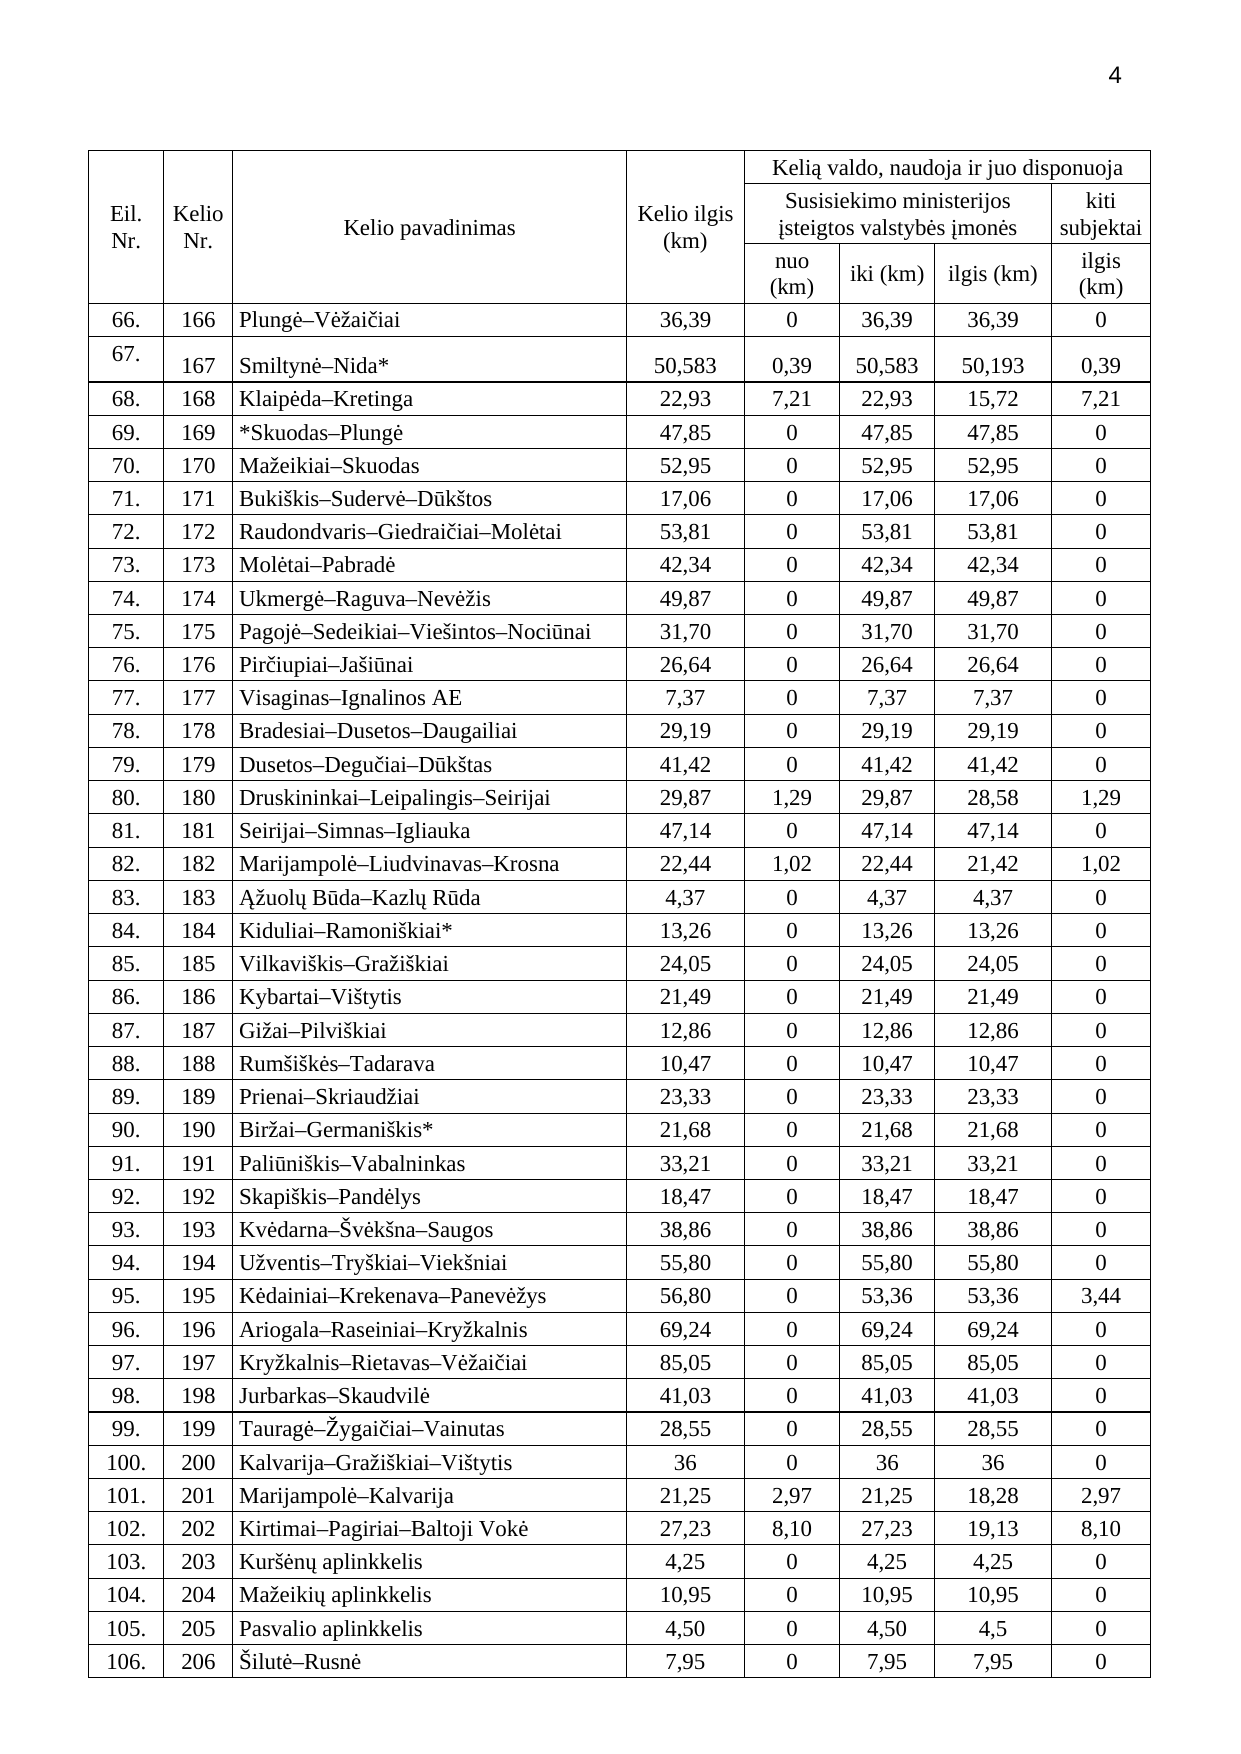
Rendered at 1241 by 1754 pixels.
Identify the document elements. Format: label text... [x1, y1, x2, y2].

table_cell 0 [745, 1180, 839, 1212]
table_cell 13,26 [935, 914, 1051, 946]
table_cell 49,87 [935, 582, 1051, 614]
table_cell 182 [164, 848, 232, 880]
table_cell 0 [745, 1246, 839, 1278]
table_cell 81. [89, 814, 163, 847]
table_cell 55,80 [627, 1246, 744, 1278]
table_cell 101. [89, 1479, 163, 1511]
table_cell 21,68 [935, 1114, 1051, 1146]
table_cell 93. [89, 1213, 163, 1245]
table_cell 0 [745, 1379, 839, 1411]
table_cell 18,47 [627, 1180, 744, 1212]
table_cell Prienai–Skriaudžiai [233, 1080, 626, 1112]
table_cell 28,55 [840, 1413, 934, 1445]
table_cell 185 [164, 947, 232, 979]
table_cell Kvėdarna–Švėkšna–Saugos [233, 1213, 626, 1245]
table_cell 21,49 [627, 981, 744, 1013]
table_cell 0 [745, 681, 839, 714]
table_cell 102. [89, 1512, 163, 1544]
table_cell 189 [164, 1080, 232, 1112]
table_cell 8,10 [1052, 1512, 1150, 1544]
table_cell 23,33 [935, 1080, 1051, 1112]
table_cell 29,19 [935, 715, 1051, 747]
table_cell Visaginas–Ignalinos AE [233, 681, 626, 714]
table_cell 23,33 [840, 1080, 934, 1112]
table_cell 200 [164, 1446, 232, 1478]
table_cell 17,06 [840, 482, 934, 514]
table_cell 0 [1052, 681, 1150, 714]
table_cell 0 [1052, 947, 1150, 979]
table_cell 49,87 [840, 582, 934, 614]
table_cell 0 [1052, 1147, 1150, 1179]
table_cell 4,37 [627, 881, 744, 913]
table_cell Raudondvaris–Giedraičiai–Molėtai [233, 515, 626, 547]
table_cell 0 [1052, 1579, 1150, 1611]
table_cell 36,39 [627, 304, 744, 336]
table_cell 3,44 [1052, 1280, 1150, 1312]
table_cell 50,193 [935, 337, 1051, 381]
table_cell 194 [164, 1246, 232, 1278]
table_cell 77. [89, 681, 163, 714]
table_cell 7,95 [627, 1645, 744, 1677]
table_cell 56,80 [627, 1280, 744, 1312]
table_cell 201 [164, 1479, 232, 1511]
table_cell 21,42 [935, 848, 1051, 880]
table_cell 31,70 [935, 615, 1051, 647]
table_cell 69,24 [840, 1313, 934, 1345]
table_cell 0 [1052, 1114, 1150, 1146]
table_cell 0 [1052, 482, 1150, 514]
table_cell 47,85 [627, 416, 744, 448]
table_cell 10,47 [627, 1047, 744, 1079]
table_cell Smiltynė–Nida* [233, 337, 626, 381]
table_cell Ariogala–Raseiniai–Kryžkalnis [233, 1313, 626, 1345]
table_cell 97. [89, 1346, 163, 1378]
table_cell 202 [164, 1512, 232, 1544]
table_cell 0 [1052, 615, 1150, 647]
table_cell Kybartai–Vištytis [233, 981, 626, 1013]
table_cell 36,39 [935, 304, 1051, 336]
table_cell 0 [745, 648, 839, 680]
table_cell 21,25 [627, 1479, 744, 1511]
table_cell 26,64 [840, 648, 934, 680]
table_cell 7,37 [840, 681, 934, 714]
table_cell 7,21 [745, 383, 839, 414]
table_cell 0 [745, 1545, 839, 1578]
table_cell 36 [840, 1446, 934, 1478]
table_cell 199 [164, 1413, 232, 1445]
table_cell 28,58 [935, 781, 1051, 813]
table_cell 0 [1052, 715, 1150, 747]
table_cell 177 [164, 681, 232, 714]
table_cell 173 [164, 549, 232, 581]
table_cell 0,39 [1052, 337, 1150, 381]
table_cell 10,95 [627, 1579, 744, 1611]
table_cell 72. [89, 515, 163, 547]
table_header Kelio pavadinimas [233, 151, 626, 302]
table_cell 55,80 [935, 1246, 1051, 1278]
table_cell 13,26 [840, 914, 934, 946]
table_cell 7,95 [935, 1645, 1051, 1677]
table_cell 26,64 [627, 648, 744, 680]
table_cell 0 [745, 615, 839, 647]
table_cell 191 [164, 1147, 232, 1179]
table_cell 92. [89, 1180, 163, 1212]
table_cell 100. [89, 1446, 163, 1478]
table_cell 50,583 [627, 337, 744, 381]
table_cell 4,50 [840, 1612, 934, 1644]
table_cell 22,44 [840, 848, 934, 880]
table_cell 29,19 [840, 715, 934, 747]
table_cell 50,583 [840, 337, 934, 381]
table_cell 55,80 [840, 1246, 934, 1278]
table_cell 1,29 [745, 781, 839, 813]
table_cell 0 [1052, 1180, 1150, 1212]
table_cell 0 [745, 1612, 839, 1644]
table_cell 188 [164, 1047, 232, 1079]
table_cell Paliūniškis–Vabalninkas [233, 1147, 626, 1179]
table_cell 21,49 [935, 981, 1051, 1013]
table_cell 203 [164, 1545, 232, 1578]
table_cell 29,87 [627, 781, 744, 813]
table_cell 0 [1052, 582, 1150, 614]
table_cell 0 [745, 549, 839, 581]
table_cell 84. [89, 914, 163, 946]
table_cell 10,95 [840, 1579, 934, 1611]
table_cell 83. [89, 881, 163, 913]
table_cell 21,49 [840, 981, 934, 1013]
table_cell Dusetos–Degučiai–Dūkštas [233, 748, 626, 780]
table_cell 0 [745, 914, 839, 946]
table_cell 178 [164, 715, 232, 747]
table_cell 41,42 [935, 748, 1051, 780]
table_cell 85,05 [935, 1346, 1051, 1378]
table_cell 7,21 [1052, 383, 1150, 414]
table_cell 28,55 [627, 1413, 744, 1445]
table_cell Šilutė–Rusnė [233, 1645, 626, 1677]
table_cell 0 [1052, 1346, 1150, 1378]
table_cell 36 [935, 1446, 1051, 1478]
table_cell 69,24 [627, 1313, 744, 1345]
table_cell 21,68 [840, 1114, 934, 1146]
table_cell 28,55 [935, 1413, 1051, 1445]
table_cell Tauragė–Žygaičiai–Vainutas [233, 1413, 626, 1445]
table_cell Vilkaviškis–Gražiškiai [233, 947, 626, 979]
table_cell 23,33 [627, 1080, 744, 1112]
table_cell 0 [1052, 914, 1150, 946]
table_cell Molėtai–Pabradė [233, 549, 626, 581]
table_cell 0 [1052, 1313, 1150, 1345]
table_cell 0 [745, 416, 839, 448]
table_cell 168 [164, 383, 232, 414]
table_cell 1,02 [745, 848, 839, 880]
table_cell 76. [89, 648, 163, 680]
table_cell 4,5 [935, 1612, 1051, 1644]
table_cell 106. [89, 1645, 163, 1677]
table_cell Seirijai–Simnas–Igliauka [233, 814, 626, 847]
table_cell 41,42 [840, 748, 934, 780]
table_cell 0 [745, 1014, 839, 1046]
table_cell 7,37 [935, 681, 1051, 714]
table_cell 24,05 [935, 947, 1051, 979]
table_cell 91. [89, 1147, 163, 1179]
table_cell 89. [89, 1080, 163, 1112]
table_cell 2,97 [745, 1479, 839, 1511]
table_cell 171 [164, 482, 232, 514]
table_cell 31,70 [627, 615, 744, 647]
table_cell 0 [1052, 1014, 1150, 1046]
table_cell 33,21 [935, 1147, 1051, 1179]
table_cell 0 [745, 1313, 839, 1345]
table_cell 96. [89, 1313, 163, 1345]
table_cell 0 [745, 304, 839, 336]
table_cell 0 [745, 981, 839, 1013]
table_cell 41,03 [935, 1379, 1051, 1411]
table_cell 0 [745, 1114, 839, 1146]
table_header Kelią valdo, naudoja ir juo disponuoja [745, 151, 1150, 183]
table_cell 0 [745, 814, 839, 847]
table_cell Bukiškis–Sudervė–Dūkštos [233, 482, 626, 514]
table_cell 0 [745, 881, 839, 913]
table_cell 7,95 [840, 1645, 934, 1677]
table_cell 7,37 [627, 681, 744, 714]
table_cell Kryžkalnis–Rietavas–Vėžaičiai [233, 1346, 626, 1378]
table_cell 0 [1052, 1413, 1150, 1445]
table_cell 0 [745, 1080, 839, 1112]
table_cell Marijampolė–Liudvinavas–Krosna [233, 848, 626, 880]
table_cell 0 [1052, 1612, 1150, 1644]
table_cell 187 [164, 1014, 232, 1046]
table_cell 197 [164, 1346, 232, 1378]
table_cell Ąžuolų Būda–Kazlų Rūda [233, 881, 626, 913]
table_cell 67. [89, 337, 163, 381]
table_cell 0 [745, 1346, 839, 1378]
table_cell Pasvalio aplinkkelis [233, 1612, 626, 1644]
table_cell 29,19 [627, 715, 744, 747]
table_cell 47,14 [935, 814, 1051, 847]
table_cell 198 [164, 1379, 232, 1411]
table_cell Skapiškis–Pandėlys [233, 1180, 626, 1212]
table_cell 22,93 [840, 383, 934, 414]
table_cell 206 [164, 1645, 232, 1677]
table_cell 4,25 [627, 1545, 744, 1578]
table_cell 0 [1052, 1379, 1150, 1411]
table_cell 53,81 [627, 515, 744, 547]
table_cell Plungė–Vėžaičiai [233, 304, 626, 336]
table_cell 69,24 [935, 1313, 1051, 1345]
table_cell 86. [89, 981, 163, 1013]
table_cell 0 [745, 1280, 839, 1312]
table_cell 27,23 [627, 1512, 744, 1544]
table_cell 33,21 [627, 1147, 744, 1179]
table_cell 79. [89, 748, 163, 780]
table_cell 82. [89, 848, 163, 880]
table_cell 85,05 [627, 1346, 744, 1378]
table_cell 15,72 [935, 383, 1051, 414]
table_cell 0 [745, 1579, 839, 1611]
table_cell 99. [89, 1413, 163, 1445]
table_cell 174 [164, 582, 232, 614]
table_cell 181 [164, 814, 232, 847]
table_cell 175 [164, 615, 232, 647]
table_cell 41,03 [840, 1379, 934, 1411]
table_cell 10,47 [935, 1047, 1051, 1079]
table_cell 38,86 [935, 1213, 1051, 1245]
table_header Eil. Nr. [89, 151, 163, 302]
table_cell 90. [89, 1114, 163, 1146]
table_cell 18,47 [935, 1180, 1051, 1212]
table_cell 42,34 [935, 549, 1051, 581]
table_cell 21,68 [627, 1114, 744, 1146]
table_cell 167 [164, 337, 232, 381]
table_cell 0 [745, 715, 839, 747]
table_cell 0 [1052, 814, 1150, 847]
table_cell Druskininkai–Leipalingis–Seirijai [233, 781, 626, 813]
table_cell 4,50 [627, 1612, 744, 1644]
table_cell 42,34 [627, 549, 744, 581]
table_cell 4,37 [840, 881, 934, 913]
table_cell 10,95 [935, 1579, 1051, 1611]
table_cell Kiduliai–Ramoniškiai* [233, 914, 626, 946]
table_cell 0,39 [745, 337, 839, 381]
table_cell Gižai–Pilviškiai [233, 1014, 626, 1046]
table_cell Pagojė–Sedeikiai–Viešintos–Nociūnai [233, 615, 626, 647]
table_cell 166 [164, 304, 232, 336]
table_cell 0 [745, 947, 839, 979]
table_cell 18,47 [840, 1180, 934, 1212]
table_cell 170 [164, 449, 232, 481]
table_cell 53,81 [840, 515, 934, 547]
table_cell Pirčiupiai–Jašiūnai [233, 648, 626, 680]
table_cell 53,36 [935, 1280, 1051, 1312]
table_cell 0 [745, 1413, 839, 1445]
table_cell nuo (km) [745, 244, 839, 302]
table_cell 87. [89, 1014, 163, 1046]
table_cell 49,87 [627, 582, 744, 614]
table_cell 12,86 [840, 1014, 934, 1046]
table_cell 0 [1052, 648, 1150, 680]
table_cell 24,05 [627, 947, 744, 979]
table_cell 10,47 [840, 1047, 934, 1079]
table_cell 193 [164, 1213, 232, 1245]
table_cell 0 [745, 748, 839, 780]
table_cell 12,86 [935, 1014, 1051, 1046]
table_cell 0 [1052, 549, 1150, 581]
table_cell 0 [745, 582, 839, 614]
table_cell 1,02 [1052, 848, 1150, 880]
table_cell 4,37 [935, 881, 1051, 913]
table_cell 17,06 [627, 482, 744, 514]
table_cell 24,05 [840, 947, 934, 979]
table_cell 38,86 [840, 1213, 934, 1245]
table_cell 195 [164, 1280, 232, 1312]
table_cell 74. [89, 582, 163, 614]
table_cell 0 [1052, 1213, 1150, 1245]
table_cell 27,23 [840, 1512, 934, 1544]
table_cell 41,42 [627, 748, 744, 780]
table_cell 47,85 [840, 416, 934, 448]
table_cell 4,25 [840, 1545, 934, 1578]
table_cell 47,14 [627, 814, 744, 847]
table_cell 190 [164, 1114, 232, 1146]
table_cell 36,39 [840, 304, 934, 336]
table_cell 196 [164, 1313, 232, 1345]
table_cell 42,34 [840, 549, 934, 581]
table_cell 85,05 [840, 1346, 934, 1378]
table_cell 78. [89, 715, 163, 747]
table_cell 31,70 [840, 615, 934, 647]
table_cell 179 [164, 748, 232, 780]
table_cell 94. [89, 1246, 163, 1278]
table_cell 103. [89, 1545, 163, 1578]
table_cell Jurbarkas–Skaudvilė [233, 1379, 626, 1411]
table_cell 66. [89, 304, 163, 336]
table_cell 2,97 [1052, 1479, 1150, 1511]
table_cell 104. [89, 1579, 163, 1611]
table_cell Kėdainiai–Krekenava–Panevėžys [233, 1280, 626, 1312]
table_cell 69. [89, 416, 163, 448]
table_cell 80. [89, 781, 163, 813]
table_cell 98. [89, 1379, 163, 1411]
table_cell iki (km) [840, 244, 934, 302]
table_cell 18,28 [935, 1479, 1051, 1511]
table_cell 0 [745, 1446, 839, 1478]
table_cell 0 [1052, 748, 1150, 780]
table_cell 0 [745, 449, 839, 481]
table_cell 4,25 [935, 1545, 1051, 1578]
table_cell 0 [1052, 304, 1150, 336]
table_cell 192 [164, 1180, 232, 1212]
table_cell 172 [164, 515, 232, 547]
table_cell Užventis–Tryškiai–Viekšniai [233, 1246, 626, 1278]
table_cell 0 [1052, 1047, 1150, 1079]
table_cell Biržai–Germaniškis* [233, 1114, 626, 1146]
table_cell 19,13 [935, 1512, 1051, 1544]
table_cell Mažeikių aplinkkelis [233, 1579, 626, 1611]
table_cell 53,36 [840, 1280, 934, 1312]
table_cell 0 [745, 482, 839, 514]
table_cell 85. [89, 947, 163, 979]
table_header Kelio Nr. [164, 151, 232, 302]
table_cell 0 [1052, 1446, 1150, 1478]
table_cell 88. [89, 1047, 163, 1079]
table_cell 95. [89, 1280, 163, 1312]
table_cell 0 [1052, 1080, 1150, 1112]
table_cell *Skuodas–Plungė [233, 416, 626, 448]
table_cell 70. [89, 449, 163, 481]
table_cell ilgis (km) [935, 244, 1051, 302]
table_cell 1,29 [1052, 781, 1150, 813]
table_cell 180 [164, 781, 232, 813]
table_cell 0 [745, 1213, 839, 1245]
table_cell 17,06 [935, 482, 1051, 514]
table_cell 0 [1052, 416, 1150, 448]
table_cell 169 [164, 416, 232, 448]
table_cell 8,10 [745, 1512, 839, 1544]
table_cell 0 [1052, 1246, 1150, 1278]
table_cell Kalvarija–Gražiškiai–Vištytis [233, 1446, 626, 1478]
table_cell 22,93 [627, 383, 744, 414]
table_cell 52,95 [840, 449, 934, 481]
table_cell 75. [89, 615, 163, 647]
table_cell 0 [745, 1047, 839, 1079]
table_cell Susisiekimo ministerijos įsteigtos valstybės įmonės [745, 184, 1051, 243]
table_cell 47,85 [935, 416, 1051, 448]
table_cell 205 [164, 1612, 232, 1644]
table_cell 38,86 [627, 1213, 744, 1245]
table_cell 73. [89, 549, 163, 581]
table_cell 22,44 [627, 848, 744, 880]
table_cell Marijampolė–Kalvarija [233, 1479, 626, 1511]
table_cell 36 [627, 1446, 744, 1478]
table_cell 21,25 [840, 1479, 934, 1511]
table_cell 0 [745, 515, 839, 547]
table_cell Ukmergė–Raguva–Nevėžis [233, 582, 626, 614]
table_cell Rumšiškės–Tadarava [233, 1047, 626, 1079]
table_cell 13,26 [627, 914, 744, 946]
table_cell 41,03 [627, 1379, 744, 1411]
table_cell 0 [1052, 981, 1150, 1013]
table_cell 176 [164, 648, 232, 680]
table_cell 29,87 [840, 781, 934, 813]
table_cell 105. [89, 1612, 163, 1644]
table_header Kelio ilgis (km) [627, 151, 744, 302]
table_cell Bradesiai–Dusetos–Daugailiai [233, 715, 626, 747]
table_cell 0 [1052, 449, 1150, 481]
table_cell 52,95 [935, 449, 1051, 481]
table_cell 53,81 [935, 515, 1051, 547]
table_cell Kuršėnų aplinkkelis [233, 1545, 626, 1578]
table_cell 68. [89, 383, 163, 414]
table_cell 47,14 [840, 814, 934, 847]
table_cell 0 [1052, 515, 1150, 547]
table_cell Kirtimai–Pagiriai–Baltoji Vokė [233, 1512, 626, 1544]
table_cell 0 [745, 1147, 839, 1179]
table_cell ilgis (km) [1052, 244, 1150, 302]
table_cell 12,86 [627, 1014, 744, 1046]
table_cell 0 [1052, 881, 1150, 913]
table_cell 184 [164, 914, 232, 946]
table_cell 183 [164, 881, 232, 913]
table_cell kiti subjektai [1052, 184, 1150, 243]
table_cell 0 [1052, 1545, 1150, 1578]
table_cell 33,21 [840, 1147, 934, 1179]
table_cell Mažeikiai–Skuodas [233, 449, 626, 481]
table_cell 0 [745, 1645, 839, 1677]
table_cell 52,95 [627, 449, 744, 481]
table_cell 71. [89, 482, 163, 514]
table_cell 0 [1052, 1645, 1150, 1677]
table_cell 204 [164, 1579, 232, 1611]
table_cell Klaipėda–Kretinga [233, 383, 626, 414]
table_cell 186 [164, 981, 232, 1013]
table_cell 26,64 [935, 648, 1051, 680]
